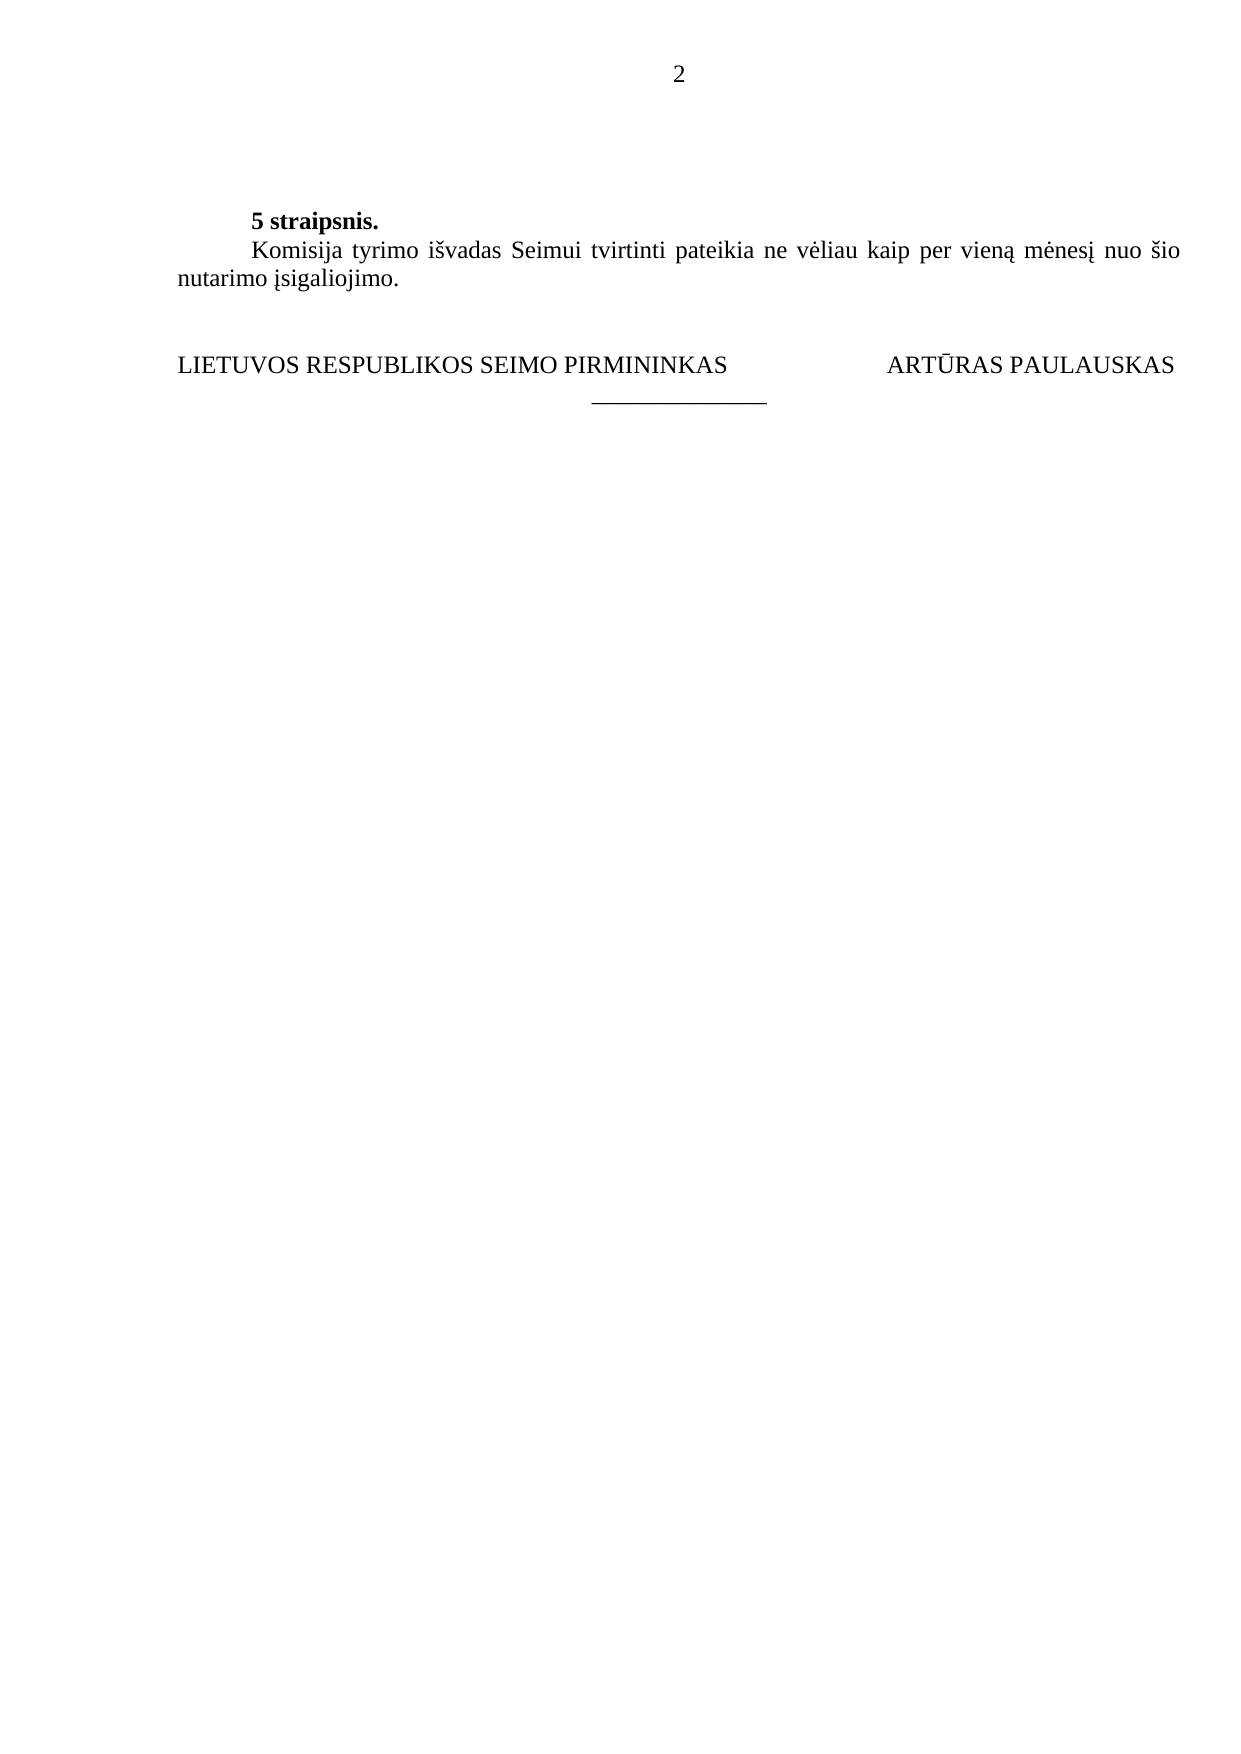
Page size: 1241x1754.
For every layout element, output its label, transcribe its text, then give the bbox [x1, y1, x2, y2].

text Komisija tyrimo išvadas Seimui tvirtinti pateikia ne vėliau kaip per vieną mėnesį nuo šio nutarimo įsigaliojimo. [177, 235, 1181, 292]
text LIETUVOS RESPUBLIKOS SEIMO PIRMININKAS ARTŪRAS PAULAUSKAS [177, 350, 1181, 378]
text 5 straipsnis. [177, 206, 1181, 235]
text ______________ [177, 378, 1181, 407]
